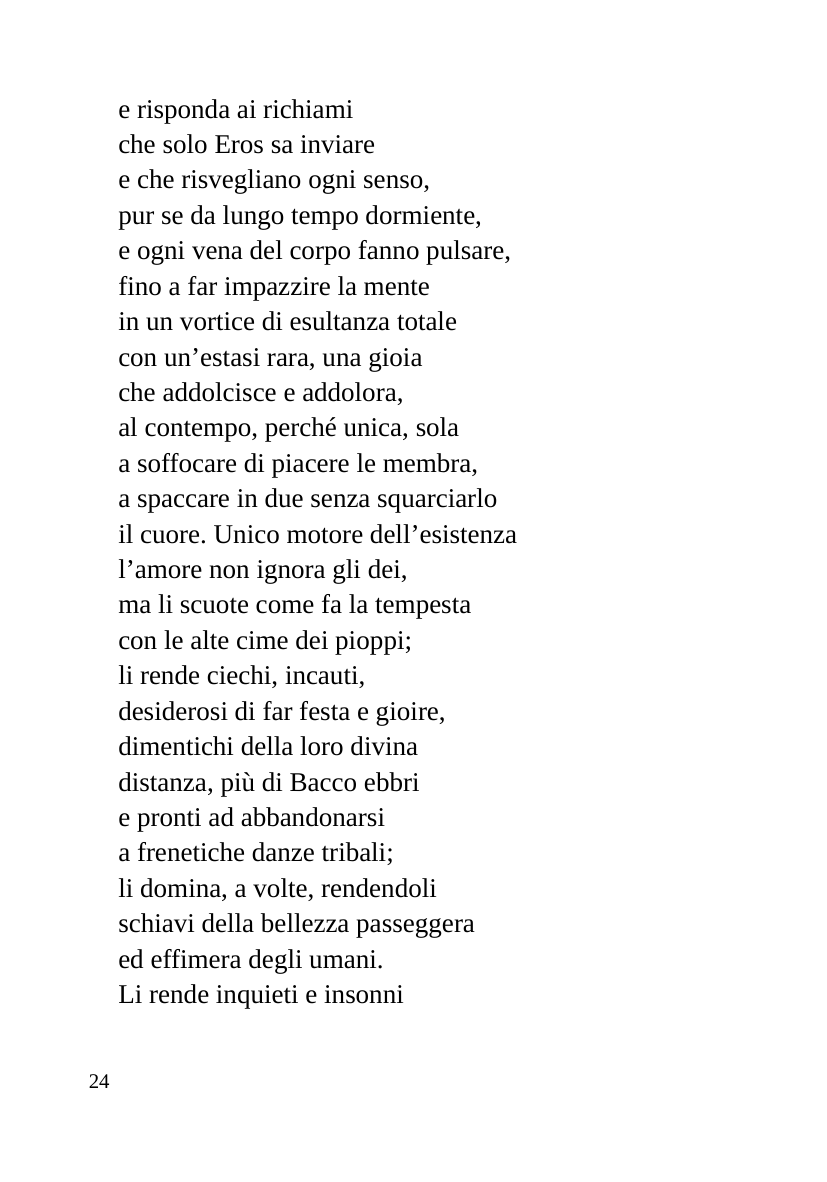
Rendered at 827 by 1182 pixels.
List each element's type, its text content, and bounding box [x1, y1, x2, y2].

text e che risvegliano ogni senso, [88, 159, 738, 195]
text pur se da lungo tempo dormiente, [88, 195, 738, 230]
text e pronti ad abbandonarsi [88, 797, 738, 832]
text li domina, a volte, rendendoli [88, 868, 738, 903]
text e ogni vena del corpo fanno pulsare, [88, 230, 738, 266]
text dimentichi della loro divina [88, 726, 738, 761]
text che solo Eros sa inviare [88, 124, 738, 159]
text con le alte cime dei pioppi; [88, 620, 738, 655]
text a soffocare di piacere le membra, [88, 443, 738, 478]
text a spaccare in due senza squarciarlo [88, 478, 738, 513]
text ed effimera degli umani. [88, 938, 738, 974]
text Li rende inquieti e insonni [88, 974, 738, 1009]
text e risponda ai richiami [88, 88, 738, 124]
text desiderosi di far festa e gioire, [88, 691, 738, 726]
text distanza, più di Bacco ebbri [88, 761, 738, 797]
text fino a far impazzire la mente [88, 266, 738, 301]
text al contempo, perché unica, sola [88, 407, 738, 443]
text in un vortice di esultanza totale [88, 301, 738, 336]
text il cuore. Unico motore dell’esistenza [88, 513, 738, 549]
text che addolcisce e addolora, [88, 372, 738, 407]
text li rende ciechi, incauti, [88, 655, 738, 691]
text con un’estasi rara, una gioia [88, 336, 738, 372]
text ma li scuote come fa la tempesta [88, 584, 738, 620]
text a frenetiche danze tribali; [88, 832, 738, 868]
text l’amore non ignora gli dei, [88, 549, 738, 584]
text schiavi della bellezza passeggera [88, 903, 738, 938]
